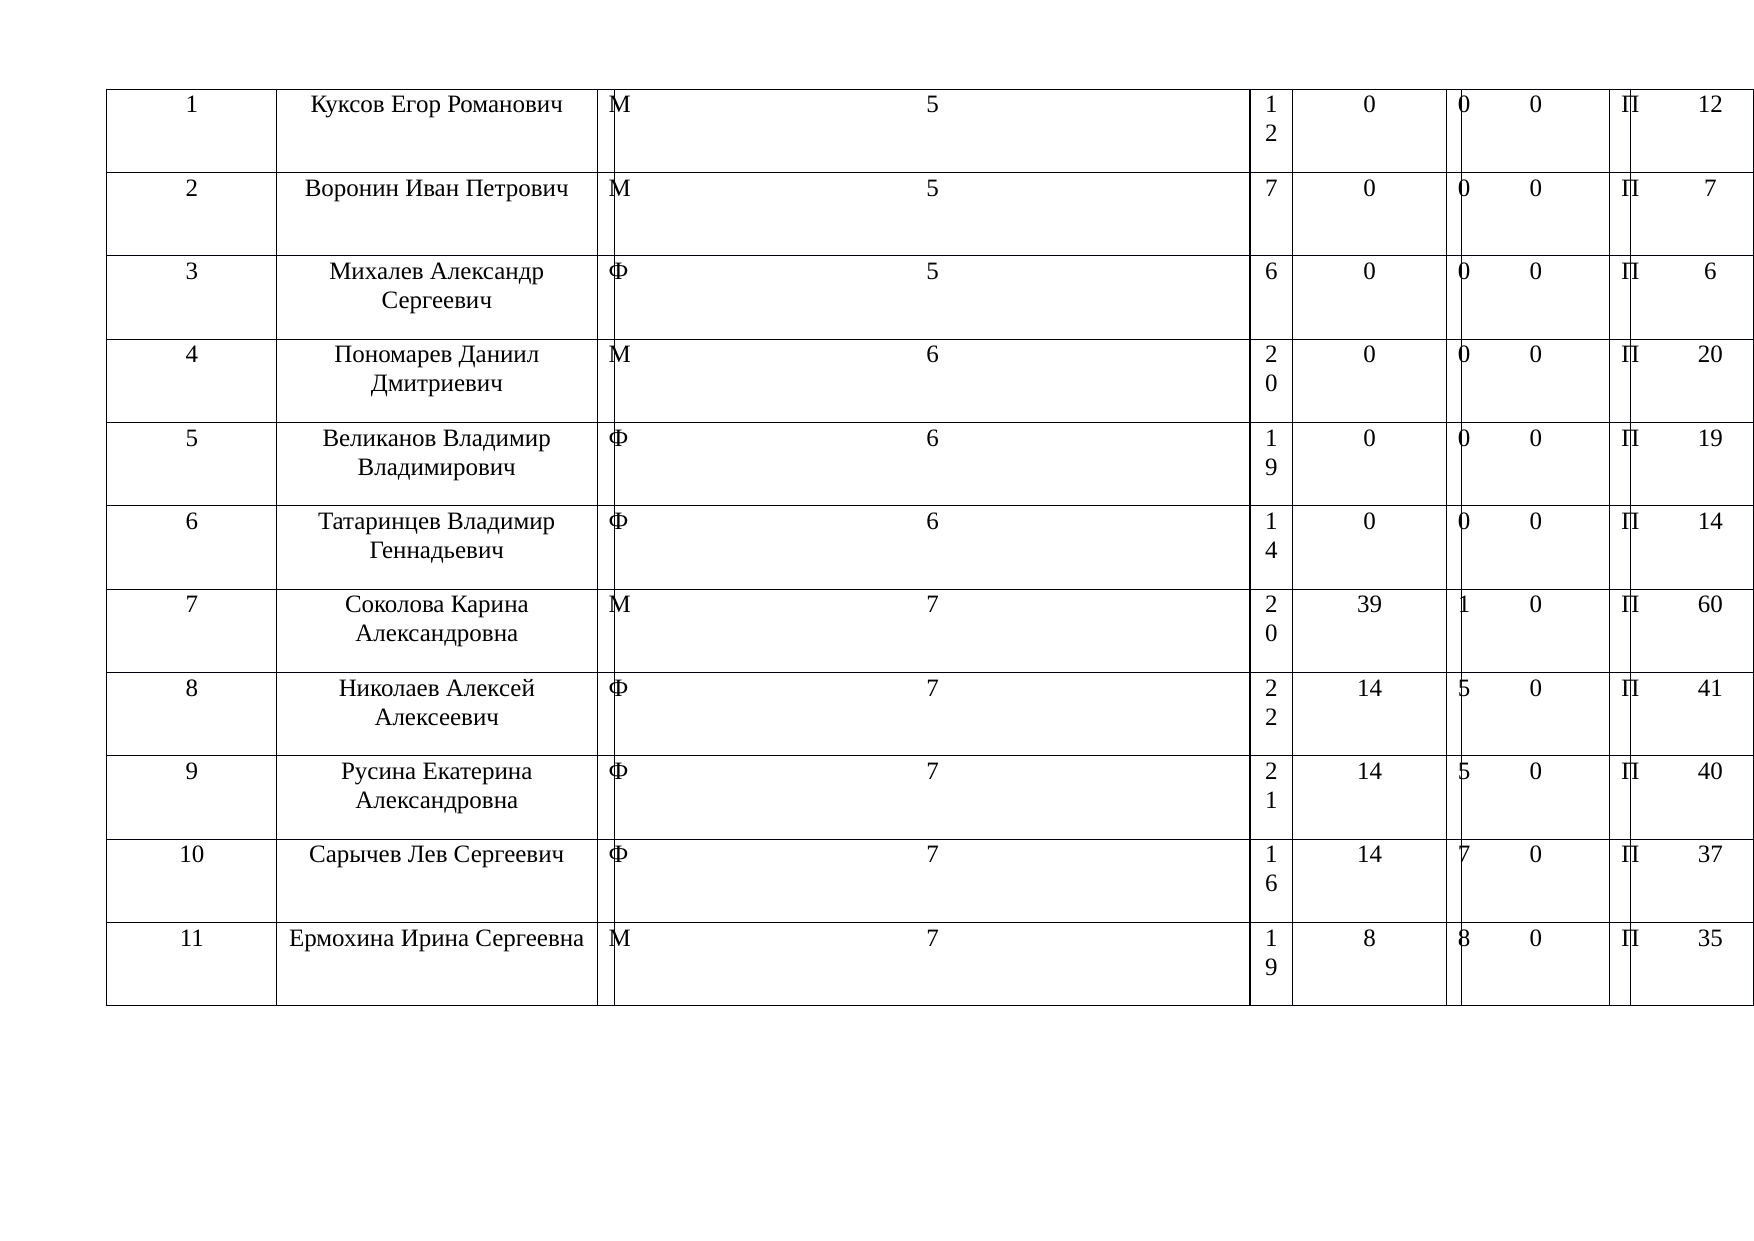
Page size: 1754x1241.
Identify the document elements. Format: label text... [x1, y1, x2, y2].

table_cell 14 [1293, 756, 1446, 838]
table_cell 9 [107, 756, 276, 838]
table_cell 39 [1293, 590, 1446, 672]
table_cell 0 [1462, 756, 1609, 838]
table_cell 7 [107, 590, 276, 672]
table_cell 12 [1251, 90, 1292, 172]
table_cell 14 [1293, 673, 1446, 755]
table_cell Татаринцев Владимир Геннадьевич [277, 506, 597, 588]
table_cell 5 [1447, 673, 1461, 755]
table_cell 11 [107, 923, 276, 1005]
table_cell Николаев Алексей Алексеевич [277, 673, 597, 755]
table_cell 14 [1251, 506, 1292, 588]
table_cell 14 [1293, 840, 1446, 922]
table_cell 0 [1293, 256, 1446, 338]
table_cell 1 [1447, 590, 1461, 672]
table_cell 19 [1631, 423, 1753, 505]
table_cell 35 [1631, 923, 1753, 1005]
table_cell 0 [1462, 673, 1609, 755]
table_cell 14 [1631, 506, 1753, 588]
table_cell 7 [615, 590, 1249, 672]
table_cell 6 [615, 506, 1249, 588]
table_cell 0 [1462, 173, 1609, 255]
table_cell Воронин Иван Петрович [277, 173, 597, 255]
table_cell 5 [615, 90, 1249, 172]
table_cell 6 [1251, 256, 1292, 338]
table_cell 8 [107, 673, 276, 755]
table_cell 12 [1631, 90, 1753, 172]
table_cell 20 [1251, 590, 1292, 672]
table_cell 2 [107, 173, 276, 255]
table_cell 0 [1447, 506, 1461, 588]
table_cell 0 [1293, 340, 1446, 422]
table_cell Призер [1610, 506, 1630, 588]
table_cell Сарычев Лев Сергеевич [277, 840, 597, 922]
table_cell 21 [1251, 756, 1292, 838]
table_cell 0 [1462, 340, 1609, 422]
table_cell 10 [107, 840, 276, 922]
table_cell 5 [107, 423, 276, 505]
table_cell Призер [1610, 923, 1630, 1005]
table_cell 0 [1293, 173, 1446, 255]
table_cell 7 [615, 756, 1249, 838]
table_cell 7 [615, 673, 1249, 755]
table_cell Победитель [1610, 340, 1630, 422]
table_cell 0 [1447, 256, 1461, 338]
table_cell Призер [1610, 756, 1630, 838]
table_cell 0 [1462, 506, 1609, 588]
table_cell 8 [1293, 923, 1446, 1005]
table_cell Призер [1610, 423, 1630, 505]
table_cell 0 [1447, 423, 1461, 505]
table_cell 7 [1251, 173, 1292, 255]
table_cell 19 [1251, 923, 1292, 1005]
table_cell 37 [1631, 840, 1753, 922]
table_cell 0 [1462, 923, 1609, 1005]
table_cell 3 [107, 256, 276, 338]
table_cell 5 [615, 173, 1249, 255]
table_cell 1 [107, 90, 276, 172]
table_cell 16 [1251, 840, 1292, 922]
table_cell 0 [1293, 423, 1446, 505]
table_cell 6 [1631, 256, 1753, 338]
table_cell 40 [1631, 756, 1753, 838]
table_cell 7 [1631, 173, 1753, 255]
table_cell Русина Екатерина Александровна [277, 756, 597, 838]
table_cell Пономарев Даниил Дмитриевич [277, 340, 597, 422]
table_cell 0 [1293, 506, 1446, 588]
table_cell 6 [615, 423, 1249, 505]
table_cell 0 [1293, 90, 1446, 172]
table_cell 5 [615, 256, 1249, 338]
table_cell 8 [1447, 923, 1461, 1005]
table_cell Великанов Владимир Владимирович [277, 423, 597, 505]
table_cell 0 [1462, 423, 1609, 505]
table_cell Победитель [1610, 590, 1630, 672]
table_cell 6 [107, 506, 276, 588]
table_cell 7 [1447, 840, 1461, 922]
table_cell 7 [615, 923, 1249, 1005]
table_cell 6 [615, 340, 1249, 422]
table_cell 7 [615, 840, 1249, 922]
table_cell 0 [1462, 840, 1609, 922]
table_cell 5 [1447, 756, 1461, 838]
table_cell Ермохина Ирина Сергеевна [277, 923, 597, 1005]
table_cell 0 [1462, 90, 1609, 172]
table_cell 0 [1462, 256, 1609, 338]
table_cell Куксов Егор Романович [277, 90, 597, 172]
table_cell 0 [1447, 340, 1461, 422]
table_cell 0 [1447, 173, 1461, 255]
table_cell Призер [1610, 673, 1630, 755]
table_cell Михалев Александр Сергеевич [277, 256, 597, 338]
table_cell 19 [1251, 423, 1292, 505]
table_cell Призер [1610, 256, 1630, 338]
table_cell Победитель [1610, 90, 1630, 172]
table_cell 22 [1251, 673, 1292, 755]
table_cell Призер [1610, 840, 1630, 922]
table_cell 60 [1631, 590, 1753, 672]
table_cell 0 [1447, 90, 1461, 172]
table_cell 20 [1251, 340, 1292, 422]
table_cell 0 [1462, 590, 1609, 672]
table_cell 20 [1631, 340, 1753, 422]
table_cell Призер [1610, 173, 1630, 255]
table_cell Соколова Карина Александровна [277, 590, 597, 672]
table_cell 41 [1631, 673, 1753, 755]
table_cell 4 [107, 340, 276, 422]
